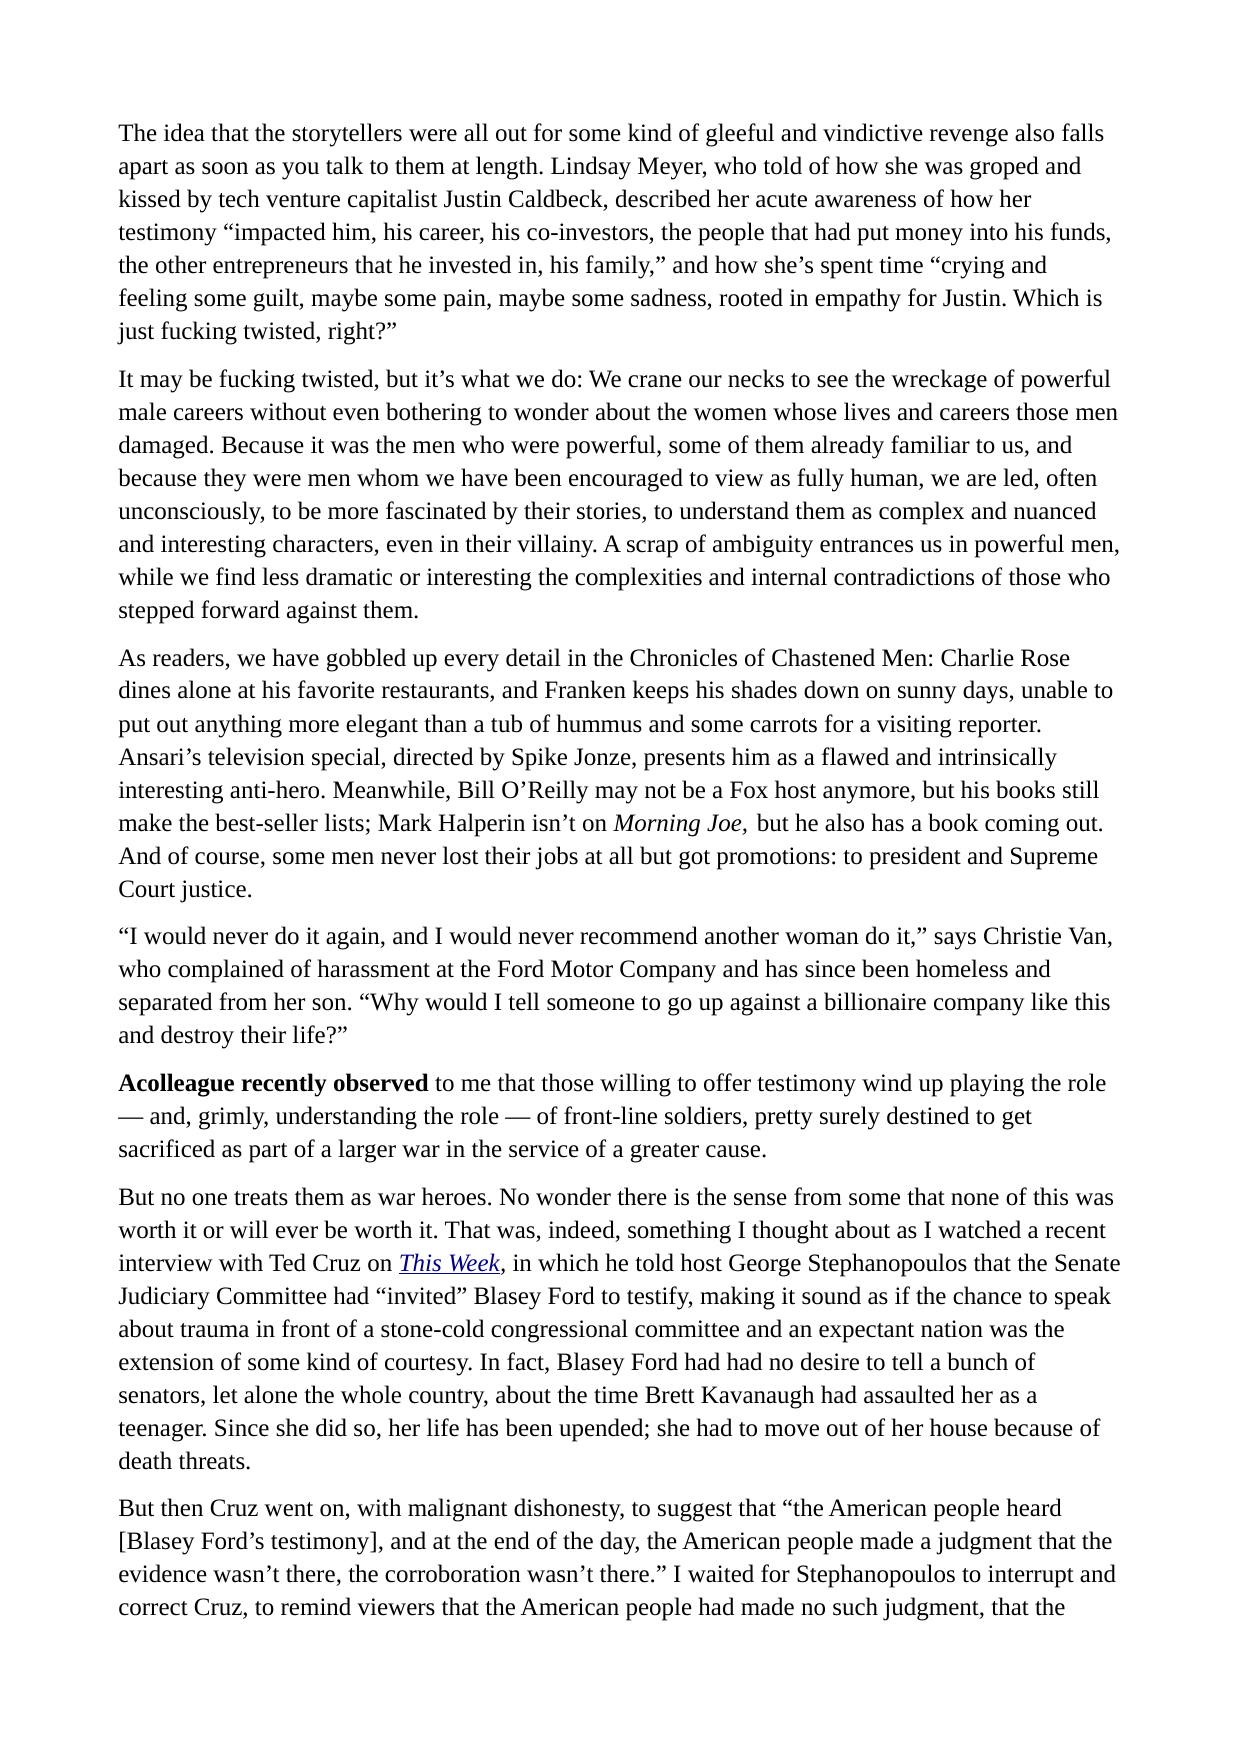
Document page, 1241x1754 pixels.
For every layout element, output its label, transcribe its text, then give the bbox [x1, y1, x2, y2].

text The idea that the storytellers were all out for some kind of gleeful and vindictive revenge also falls apart as soon as you talk to them at length. Lindsay Meyer, who told of how she was groped and kissed by tech venture capitalist Justin Caldbeck, described her acute awareness of how her testimony “impacted him, his career, his co-investors, the people that had put money into his funds, the other entrepreneurs that he invested in, his family,” and how she’s spent time “crying and feeling some guilt, maybe some pain, maybe some sadness, rooted in empathy for Justin. Which is just fucking twisted, right?” [118, 118, 1122, 345]
text But no one treats them as war heroes. No wonder there is the sense from some that none of this was worth it or will ever be worth it. That was, indeed, something I thought about as I watched a recent interview with Ted Cruz on This Week, in which he told host George Stephanopoulos that the Senate Judiciary Committee had “invited” Blasey Ford to testify, making it sound as if the chance to speak about trauma in front of a stone-cold congressional committee and an expectant nation was the extension of some kind of courtesy. In fact, Blasey Ford had had no desire to tell a bunch of senators, let alone the whole country, about the time Brett Kavanaugh had assaulted her as a teenager. Since she did so, her life has been upended; she had to move out of her house because of death threats. [118, 1182, 1122, 1474]
text Acolleague recently observed to me that those willing to offer testimony wind up playing the role — and, grimly, understanding the role — of front-line soldiers, pretty surely destined to get sacrificed as part of a larger war in the service of a greater cause. [118, 1068, 1122, 1163]
text But then Cruz went on, with malignant dishonesty, to suggest that “the American people heard [Blasey Ford’s testimony], and at the end of the day, the American people made a judgment that the evidence wasn’t there, the corroboration wasn’t there.” I waited for Stephanopoulos to interrupt and correct Cruz, to remind viewers that the American people had made no such judgment, that the [118, 1493, 1122, 1621]
text It may be fucking twisted, but it’s what we do: We crane our necks to see the wreckage of powerful male careers without even bothering to wonder about the women whose lives and careers those men damaged. Because it was the men who were powerful, some of them already familiar to us, and because they were men whom we have been encouraged to view as fully human, we are led, often unconsciously, to be more fascinated by their stories, to understand them as complex and nuanced and interesting characters, even in their villainy. A scrap of ambiguity entrances us in powerful men, while we find less dramatic or interesting the complexities and internal contradictions of those who stepped forward against them. [118, 364, 1122, 624]
text As readers, we have gobbled up every detail in the Chronicles of Chastened Men: Charlie Rose dines alone at his favorite restaurants, and Franken keeps his shades down on sunny days, unable to put out anything more elegant than a tub of hummus and some carrots for a visiting reporter. Ansari’s television special, directed by Spike Jonze, presents him as a flawed and intrinsically interesting anti-hero. Meanwhile, Bill O’Reilly may not be a Fox host anymore, but his books still make the best-seller lists; Mark Halperin isn’t on Morning Joe, but he also has a book coming out. And of course, some men never lost their jobs at all but got promotions: to president and Supreme Court justice. [118, 643, 1122, 902]
text “I would never do it again, and I would never recommend another woman do it,” says Christie Van, who complained of harassment at the Ford Motor Company and has since been homeless and separated from her son. “Why would I tell someone to go up against a billionaire company like this and destroy their life?” [118, 921, 1122, 1049]
